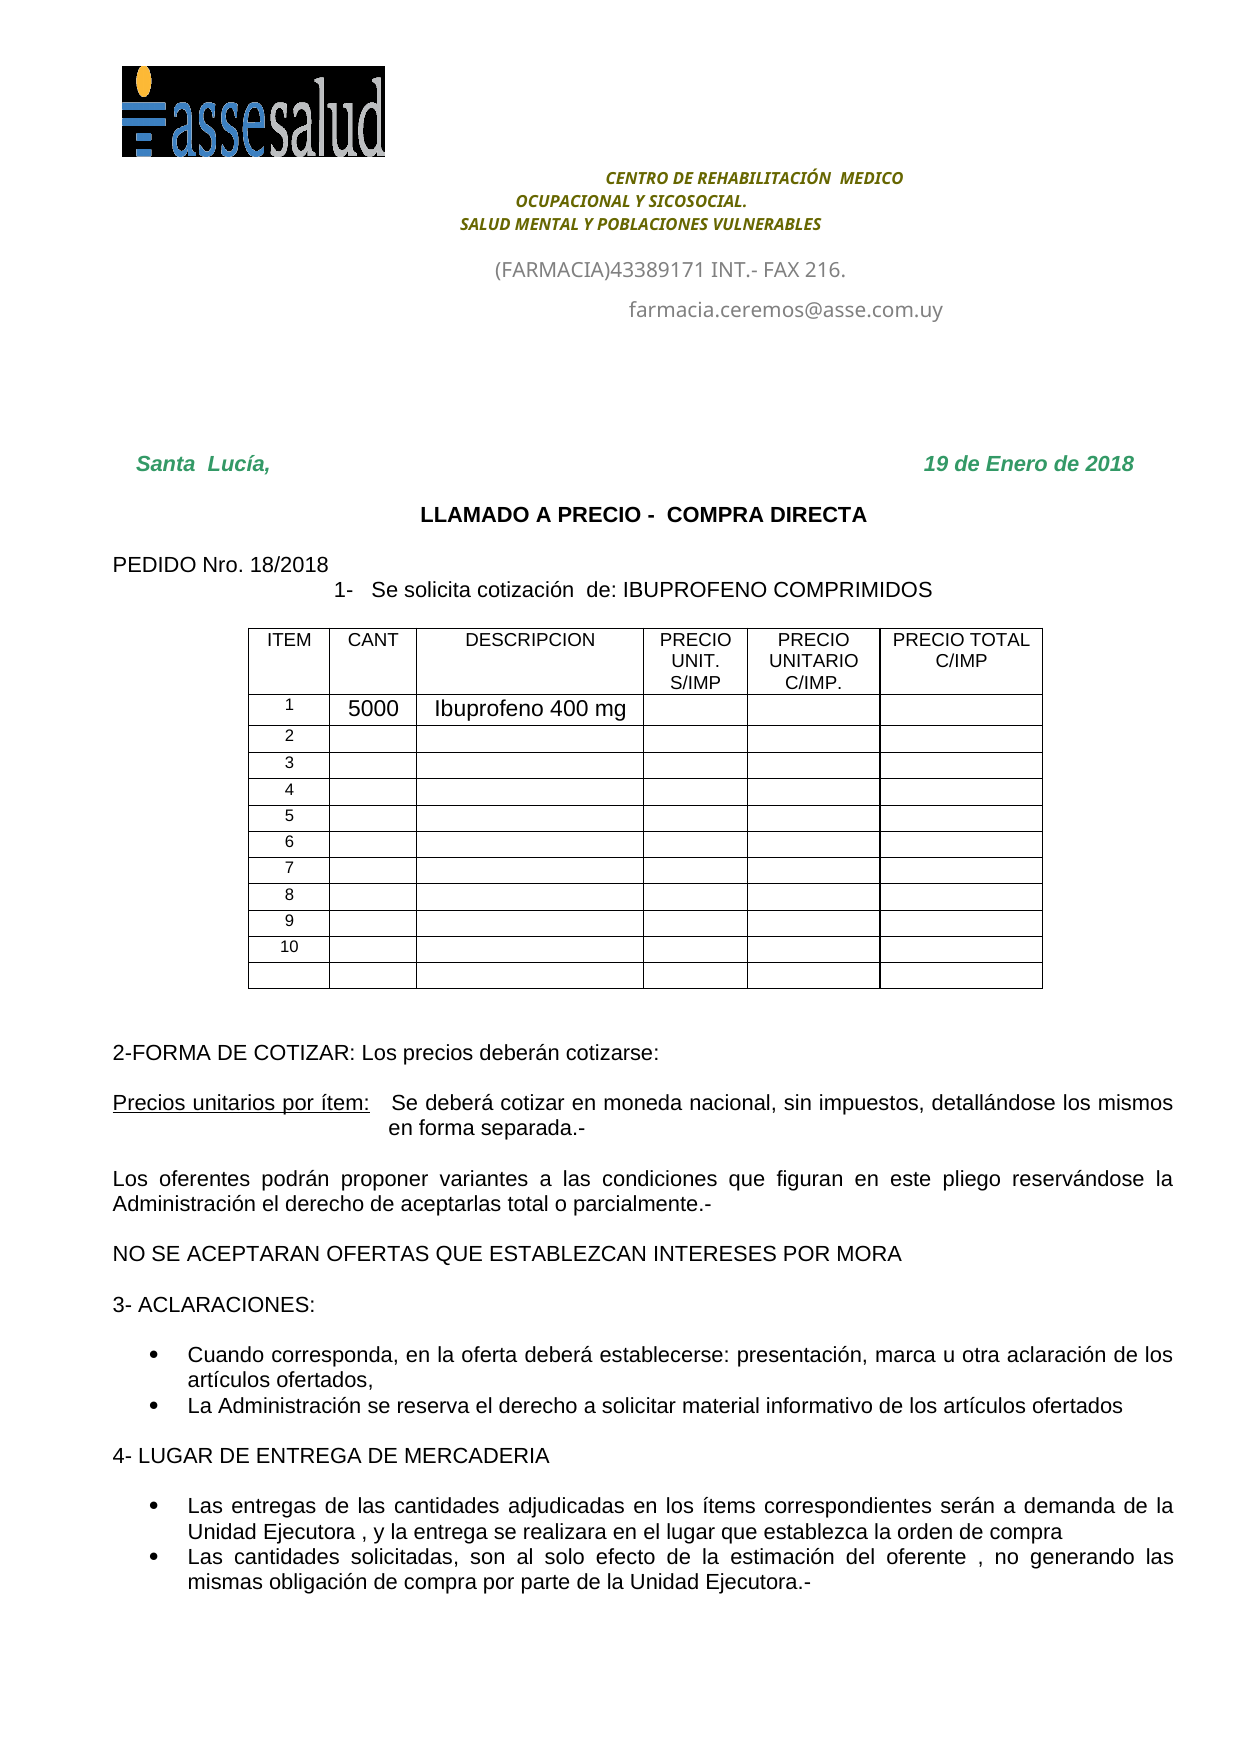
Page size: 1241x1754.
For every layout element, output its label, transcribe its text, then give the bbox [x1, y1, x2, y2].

list La Administración se reserva el derecho a solicitar material informativo de los artículos ofertados [150, 1393, 1175, 1418]
list Las entregas de las cantidades adjudicadas en los ítems correspondientes serán a demanda de la Unidad Ejecutora , y la entrega se realizara en el lugar que establezca la orden de compra [150, 1493, 1175, 1544]
table_cell Ibuprofeno 400 mg [417, 695, 643, 724]
table_cell 7 [249, 858, 329, 883]
table_cell 3 [249, 753, 329, 778]
table_cell [417, 963, 643, 988]
table_cell 8 [249, 884, 329, 909]
table_cell [417, 726, 643, 752]
table_header PRECIO UNIT. S/IMP [644, 629, 747, 693]
table_cell [748, 779, 879, 804]
table_cell [417, 779, 643, 804]
table_cell [330, 937, 416, 962]
table_cell [881, 832, 1042, 857]
table_cell [330, 753, 416, 778]
table_cell [417, 832, 643, 857]
table_cell [644, 911, 747, 936]
table_header PRECIO UNITARIO C/IMP. [748, 629, 879, 693]
table_cell [417, 911, 643, 936]
table_cell [881, 884, 1042, 909]
table_cell [881, 726, 1042, 752]
table_cell [748, 937, 879, 962]
table_cell [417, 884, 643, 909]
table_header ITEM [249, 629, 329, 693]
table_cell [748, 963, 879, 988]
table_cell [748, 695, 879, 724]
text 4- LUGAR DE ENTREGA DE MERCADERIA [112, 1443, 1175, 1468]
table_cell [748, 726, 879, 752]
table_cell [330, 858, 416, 883]
text LLAMADO A PRECIO - COMPRA DIRECTA [112, 502, 1175, 527]
subtitle Santa Lucía, 19 de Enero de 2018 [112, 451, 1175, 476]
table_cell 9 [249, 911, 329, 936]
table_cell [417, 753, 643, 778]
table_cell [249, 963, 329, 988]
table_cell [748, 806, 879, 831]
table_cell [644, 963, 747, 988]
table_header DESCRIPCION [417, 629, 643, 693]
table_cell 10 [249, 937, 329, 962]
table_cell [881, 779, 1042, 804]
table_cell 6 [249, 832, 329, 857]
table_cell [644, 858, 747, 883]
table_cell [748, 753, 879, 778]
table_header CANT [330, 629, 416, 693]
table_cell [881, 963, 1042, 988]
table_cell [644, 884, 747, 909]
table_cell 1 [249, 695, 329, 724]
table_cell [330, 779, 416, 804]
table_cell [330, 726, 416, 752]
table_cell [748, 911, 879, 936]
table_cell [644, 753, 747, 778]
table_cell 5000 [330, 695, 416, 724]
table_cell 2 [249, 726, 329, 752]
table_cell [881, 858, 1042, 883]
table_cell [881, 806, 1042, 831]
table_header PRECIO TOTAL C/IMP [881, 629, 1042, 693]
table_cell [417, 858, 643, 883]
table_cell [330, 884, 416, 909]
table_cell [330, 963, 416, 988]
list Se solicita cotización de: IBUPROFENO COMPRIMIDOS [334, 577, 1175, 602]
table_cell [748, 884, 879, 909]
text Los oferentes podrán proponer variantes a las condiciones que figuran en este pliego reservándose la Administración el derecho de aceptarlas total o parcialmente.- [112, 1166, 1175, 1216]
table_cell [644, 832, 747, 857]
table_cell 4 [249, 779, 329, 804]
table_cell [881, 911, 1042, 936]
table_cell [881, 753, 1042, 778]
table_cell [330, 806, 416, 831]
table_cell [330, 832, 416, 857]
table_cell [644, 779, 747, 804]
table_cell [881, 695, 1042, 724]
list Cuando corresponda, en la oferta deberá establecerse: presentación, marca u otra aclaración de los artículos ofertados, [150, 1342, 1175, 1393]
table_cell [644, 937, 747, 962]
table_cell [417, 806, 643, 831]
table_cell [644, 726, 747, 752]
table_cell [748, 858, 879, 883]
table_cell [881, 937, 1042, 962]
text 3- ACLARACIONES: [112, 1292, 1175, 1317]
text Precios unitarios por ítem: Se deberá cotizar en moneda nacional, sin impuestos, detallándose los mismos en forma separada.- [112, 1090, 1175, 1141]
table_cell [644, 695, 747, 724]
table_cell [417, 937, 643, 962]
table_cell [748, 832, 879, 857]
text 2-FORMA DE COTIZAR: Los precios deberán cotizarse: [112, 1040, 1175, 1065]
text PEDIDO Nro. 18/2018 [112, 552, 1175, 577]
table_cell [330, 911, 416, 936]
table_cell [644, 806, 747, 831]
table_cell 5 [249, 806, 329, 831]
list Las cantidades solicitadas, son al solo efecto de la estimación del oferente , no generando las mismas obligación de compra por parte de la Unidad Ejecutora.- [150, 1544, 1175, 1594]
text NO SE ACEPTARAN OFERTAS QUE ESTABLEZCAN INTERESES POR MORA [112, 1241, 1175, 1267]
